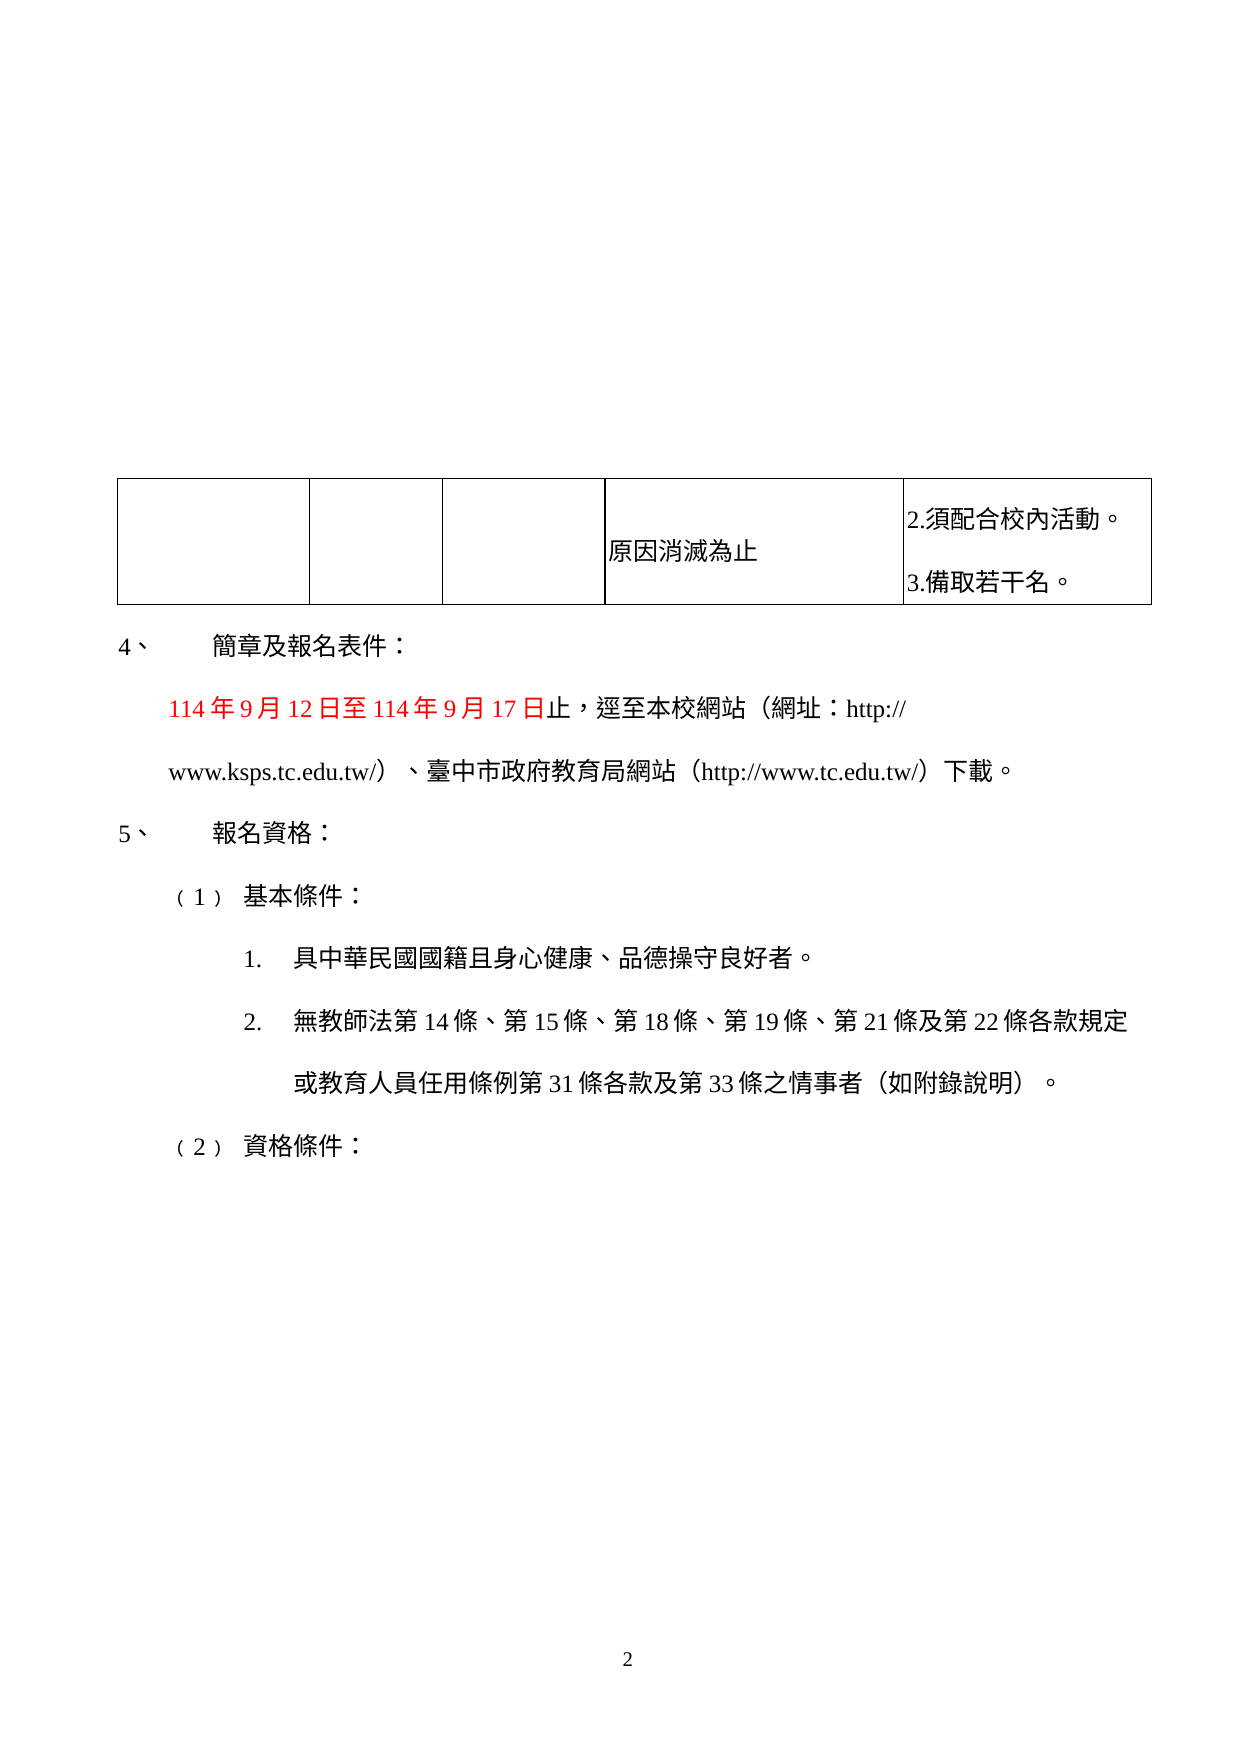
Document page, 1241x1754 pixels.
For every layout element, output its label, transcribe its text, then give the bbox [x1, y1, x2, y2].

list 報名資格： [118, 792, 1137, 855]
list 具中華民國國籍且身心健康、品德操守良好者。 [243, 917, 1137, 980]
table_cell 每周節數約8-10節。 須配合校內活動。 備取若干名。 [904, 479, 1151, 604]
table_cell [118, 479, 309, 604]
list 資格條件： [168, 1105, 1137, 1167]
text 114年9月12日至114年9月17日止，逕至本校網站（網址：http://www.ksps.tc.edu.tw/）、臺中市政府教育局網站（http://www.tc.edu.tw/）下載。 [168, 667, 1137, 792]
list 基本條件： [168, 855, 1137, 917]
list 無教師法第14條、第15條、第18條、第19條、第21條及第22條各款規定或教育人員任用條例第31條各款及第33條之情事者（如附錄說明）。 [243, 980, 1137, 1105]
table_cell [310, 479, 442, 604]
table_cell 原因消滅為止 [606, 479, 903, 604]
list 簡章及報名表件： [118, 605, 1137, 667]
table_cell [443, 479, 604, 604]
